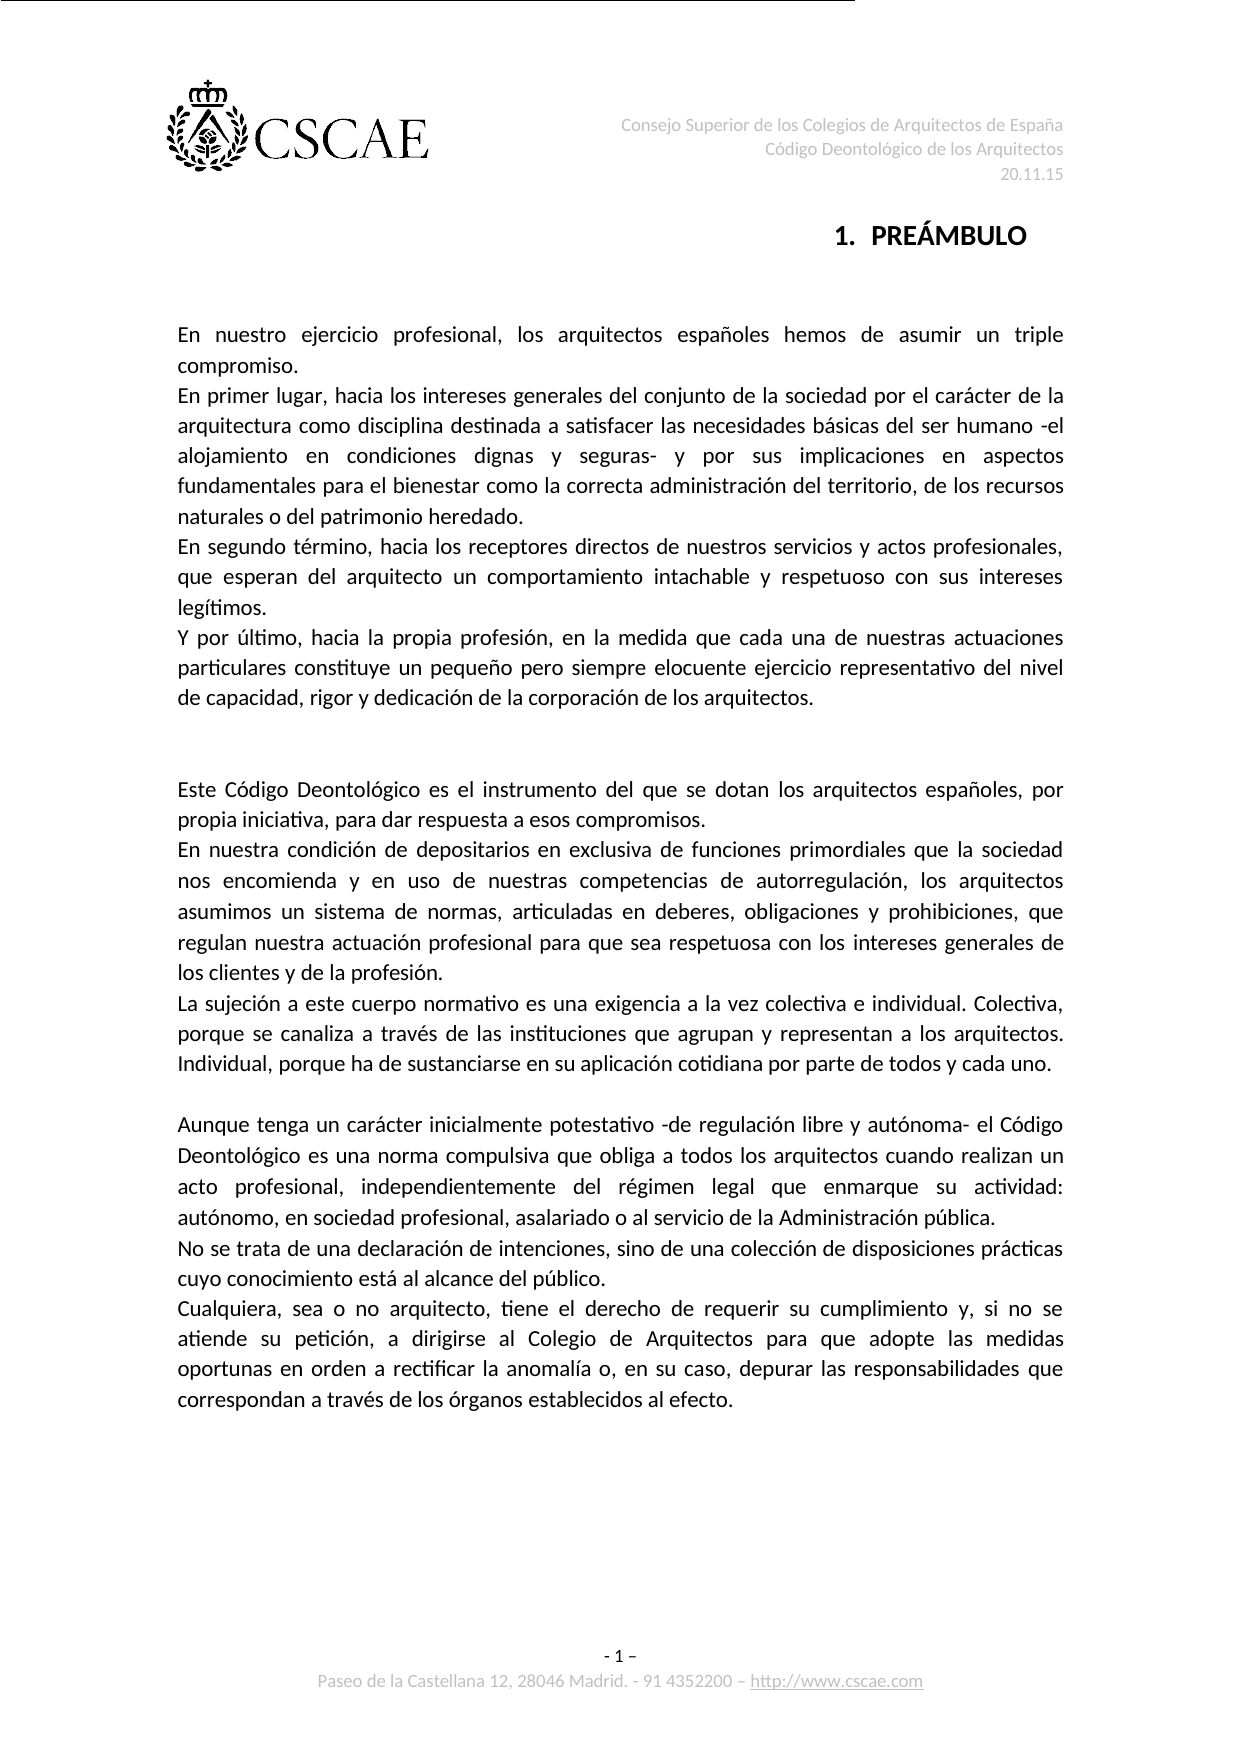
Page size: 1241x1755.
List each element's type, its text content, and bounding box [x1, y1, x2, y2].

text En nuestra condición de depositarios en exclusiva de funciones primordiales que la sociedad nos encomienda y en uso de nuestras competencias de autorregulación, los arquitectos asumimos un sistema de normas, articuladas en deberes, obligaciones y prohibiciones, que regulan nuestra actuación profesional para que sea respetuosa con los intereses generales de los clientes y de la profesión. [177, 836, 1064, 986]
text - 1 – [317, 1644, 924, 1667]
text En nuestro ejercicio profesional, los arquitectos españoles hemos de asumir un triple compromiso. [177, 321, 1063, 379]
text Paseo de la Castellana 12, 28046 Madrid. - 91 4352200 – http://www.cscae.com [317, 1670, 924, 1693]
text Este Código Deontológico es el instrumento del que se dotan los arquitectos españoles, por propia iniciativa, para dar respuesta a esos compromisos. [177, 775, 1064, 833]
text Cualquiera, sea o no arquitecto, tiene el derecho de requerir su cumplimiento y, si no se atiende su petición, a dirigirse al Colegio de Arquitectos para que adopte las medidas oportunas en orden a rectificar la anomalía o, en su caso, depurar las responsabilidades que correspondan a través de los órganos establecidos al efecto. [177, 1294, 1064, 1413]
text Aunque tenga un carácter inicialmente potestativo -de regulación libre y autónoma- el Código Deontológico es una norma compulsiva que obliga a todos los arquitectos cuando realizan un acto profesional, independientemente del régimen legal que enmarque su actividad: autónomo, en sociedad profesional, asalariado o al servicio de la Administración pública. [177, 1111, 1064, 1231]
text En segundo término, hacia los receptores directos de nuestros servicios y actos profesionales, que esperan del arquitecto un comportamiento intachable y respetuoso con sus intereses legítimos. [177, 532, 1063, 621]
text Y por último, hacia la propia profesión, en la medida que cada una de nuestras actuaciones particulares constituye un pequeño pero siempre elocuente ejercicio representativo del nivel de capacidad, rigor y dedicación de la corporación de los arquitectos. [177, 623, 1064, 711]
list PREÁMBULO [833, 217, 1241, 252]
text No se trata de una declaración de intenciones, sino de una colección de disposiciones prácticas cuyo conocimiento está al alcance del público. [177, 1234, 1064, 1292]
text La sujeción a este cuerpo normativo es una exigencia a la vez colectiva e individual. Colectiva, porque se canaliza a través de las instituciones que agrupan y representan a los arquitectos. Individual, porque ha de sustanciarse en su aplicación cotidiana por parte de todos y cada uno. [177, 989, 1064, 1078]
text En primer lugar, hacia los intereses generales del conjunto de la sociedad por el carácter de la arquitectura como disciplina destinada a satisfacer las necesidades básicas del ser humano -el alojamiento en condiciones dignas y seguras- y por sus implicaciones en aspectos fundamentales para el bienestar como la correcta administración del territorio, de los recursos naturales o del patrimonio heredado. [177, 381, 1064, 530]
